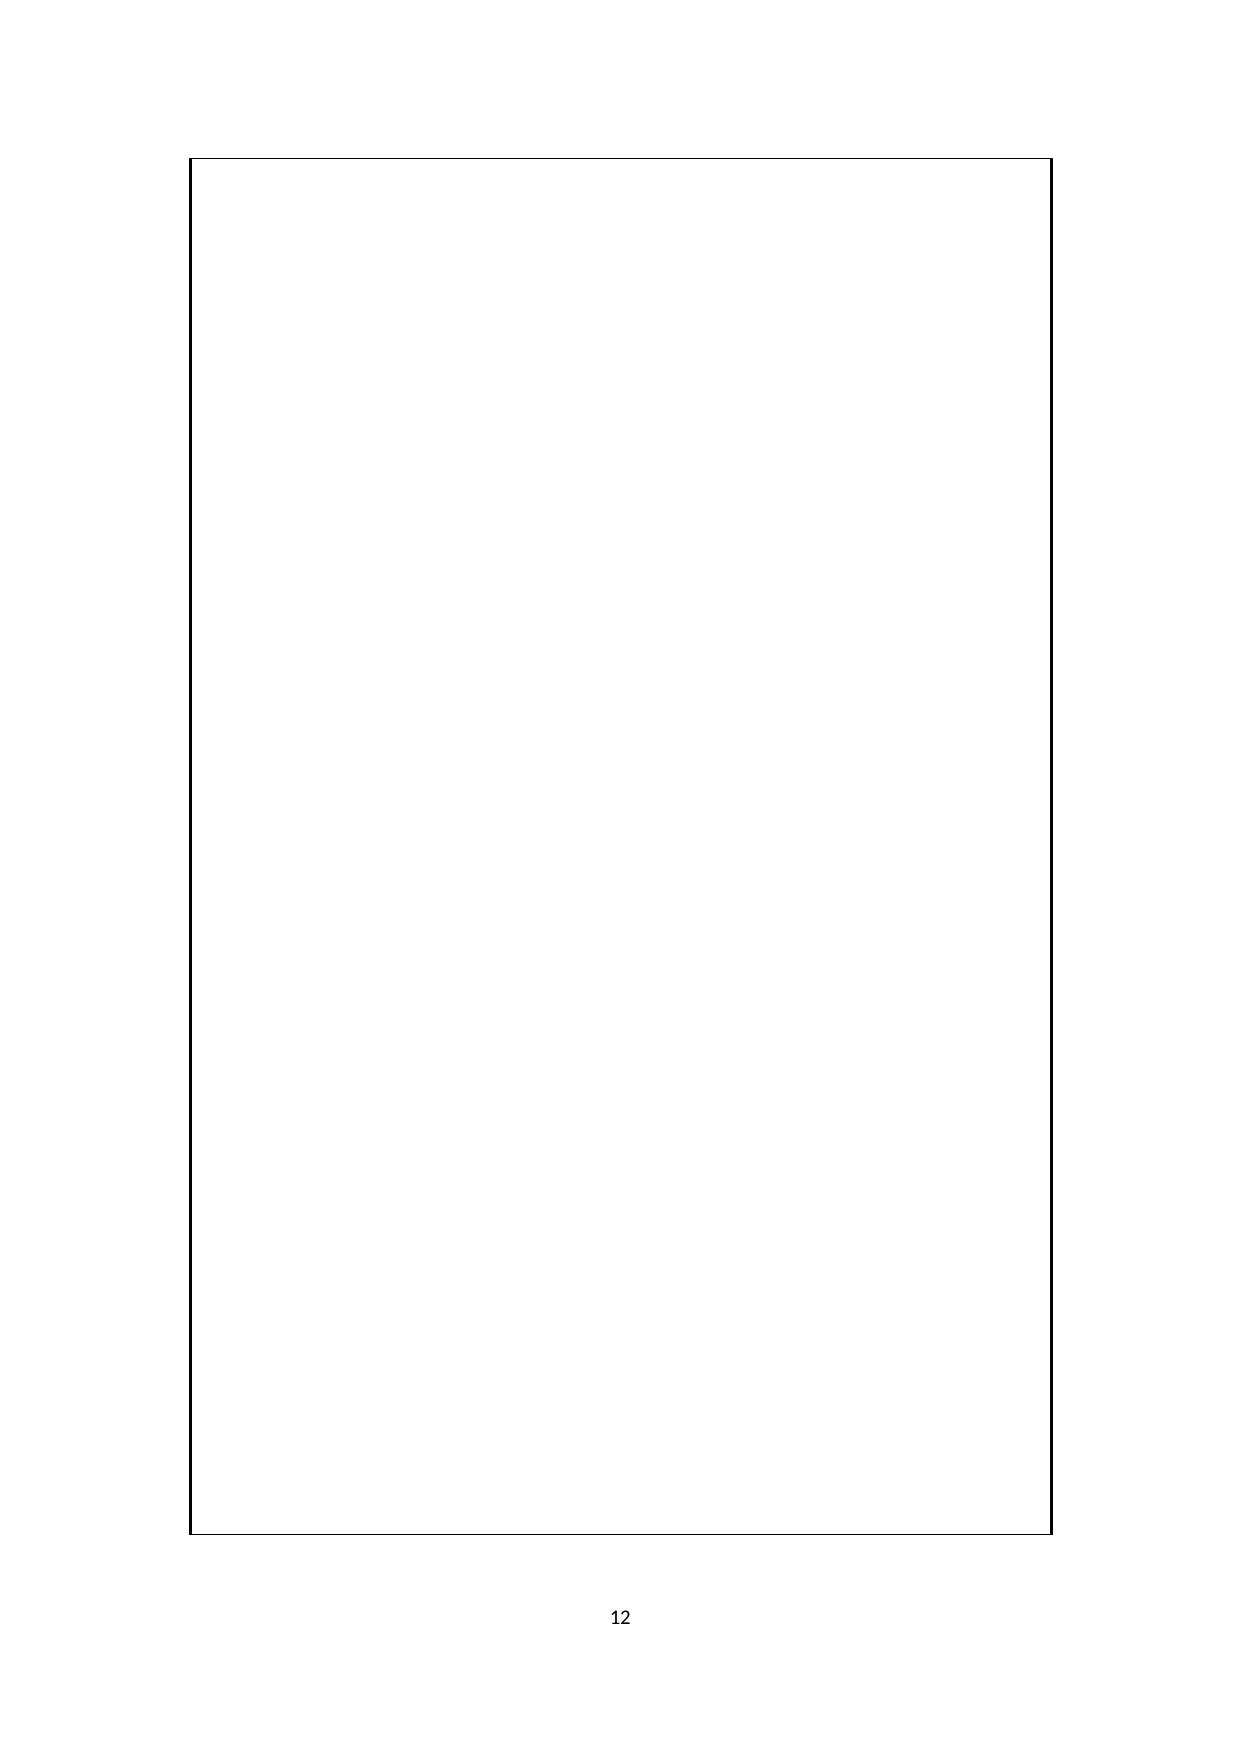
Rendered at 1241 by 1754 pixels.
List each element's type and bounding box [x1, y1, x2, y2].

table_cell [192, 159, 1050, 1534]
